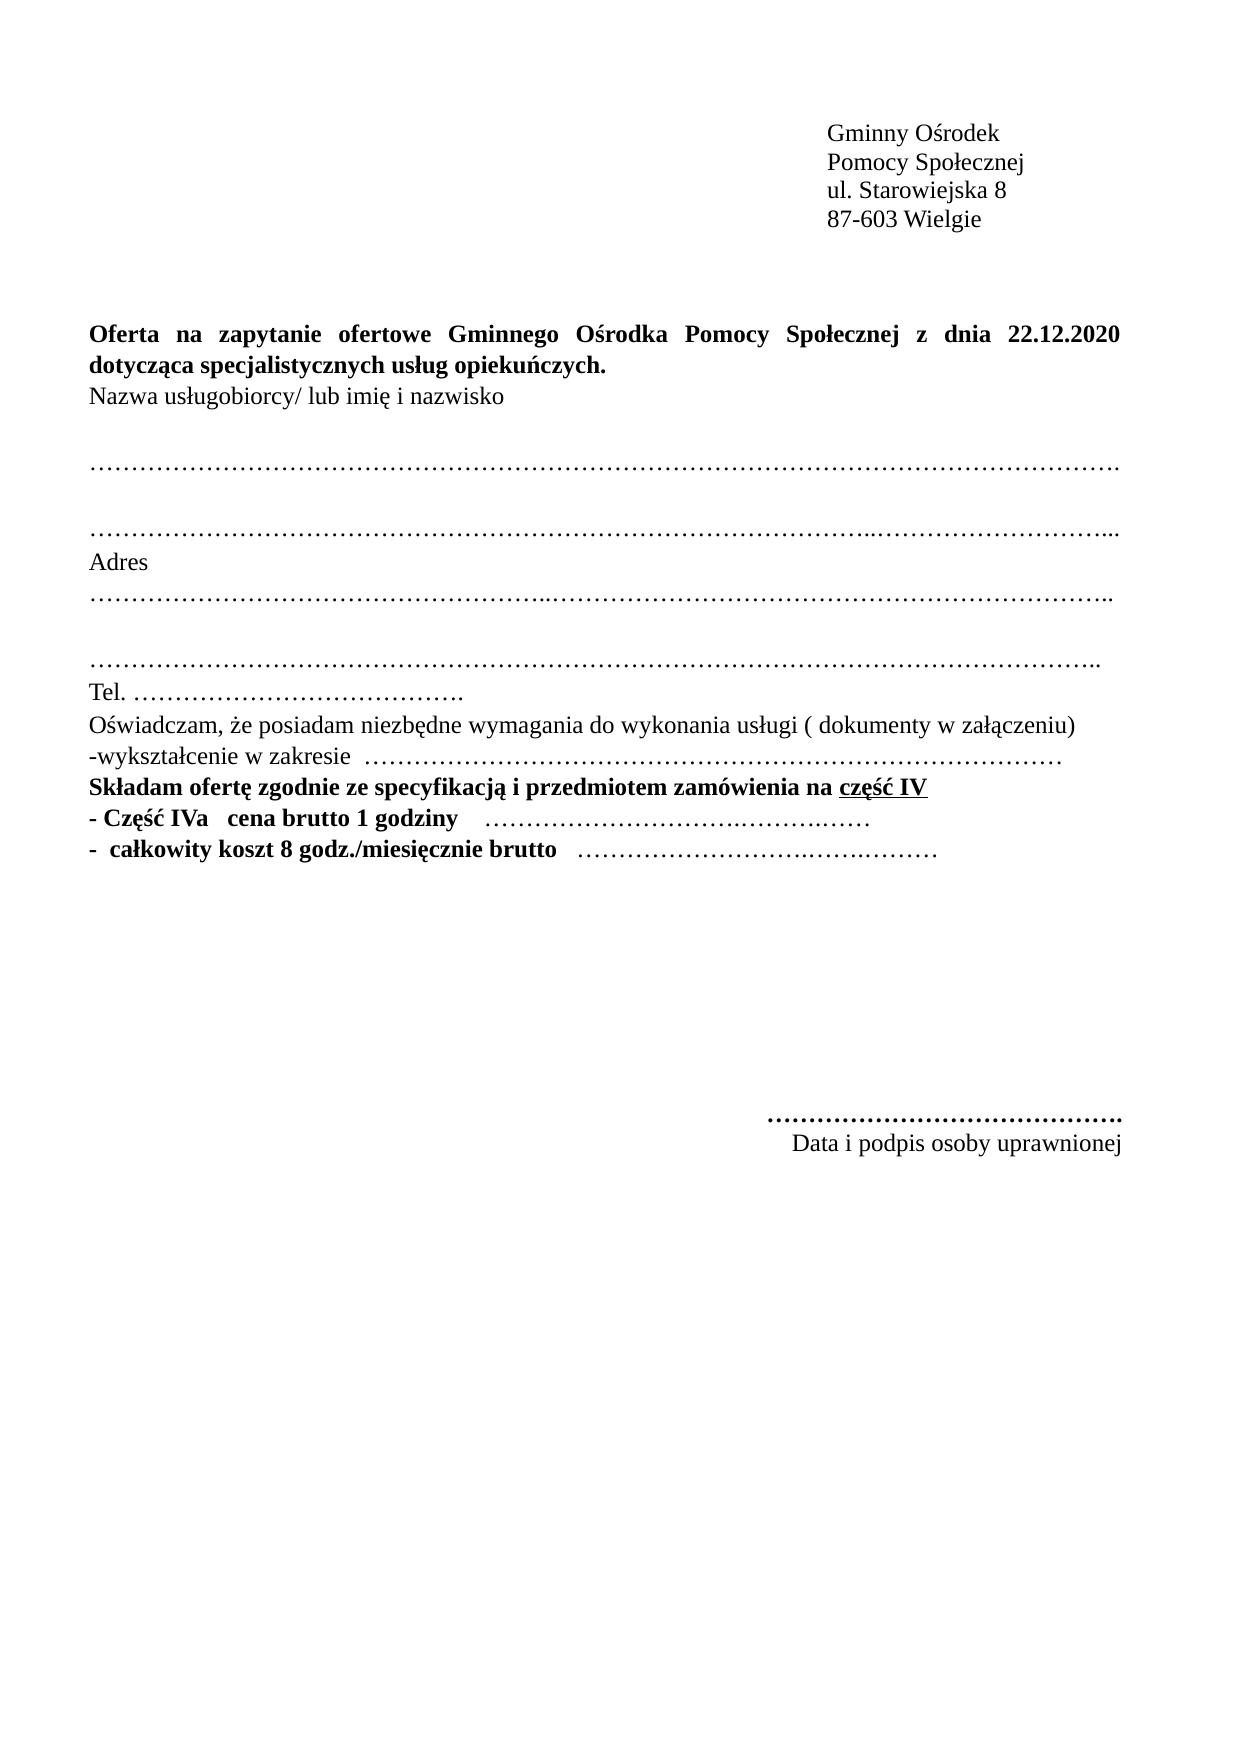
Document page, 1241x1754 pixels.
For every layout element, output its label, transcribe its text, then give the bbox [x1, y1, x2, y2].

text 87-603 Wielgie [88, 204, 1122, 233]
text Oferta na zapytanie ofertowe Gminnego Ośrodka Pomocy Społecznej z dnia 22.12.2020 dotycząca specjalistycznych usług opiekuńczych. [88, 319, 1122, 379]
text ………………………………………………………………………………………………………….. [88, 644, 1122, 672]
text ……………………………………. [88, 1099, 1122, 1128]
text Tel. …………………………………. [88, 677, 1122, 705]
text Pomocy Społecznej [88, 147, 1122, 176]
text - całkowity koszt 8 godz./miesięcznie brutto ……………………….…….……… [88, 834, 1122, 863]
text Oświadczam, że posiadam niezbędne wymagania do wykonania usługi ( dokumenty w załączeniu) [88, 710, 1122, 738]
text ……………………………………………………………………………………………………………. [88, 447, 1122, 476]
text -wykształcenie w zakresie ………………………………………………………………………… [88, 741, 1122, 769]
text - Część IVa cena brutto 1 godziny ………………………….……….…… [88, 803, 1122, 832]
text Data i podpis osoby uprawnionej [88, 1128, 1122, 1157]
text …………………………………………………………………………………..………………………... [88, 513, 1122, 542]
text Składam ofertę zgodnie ze specyfikacją i przedmiotem zamówienia na część IV [88, 772, 1122, 801]
text Gminny Ośrodek [88, 118, 1122, 147]
text ul. Starowiejska 8 [88, 176, 1122, 204]
text Nazwa usługobiorcy/ lub imię i nazwisko [88, 381, 1122, 410]
text ………………………………………………..………………………………………………………….. [88, 578, 1122, 606]
text Adres [88, 547, 1122, 575]
